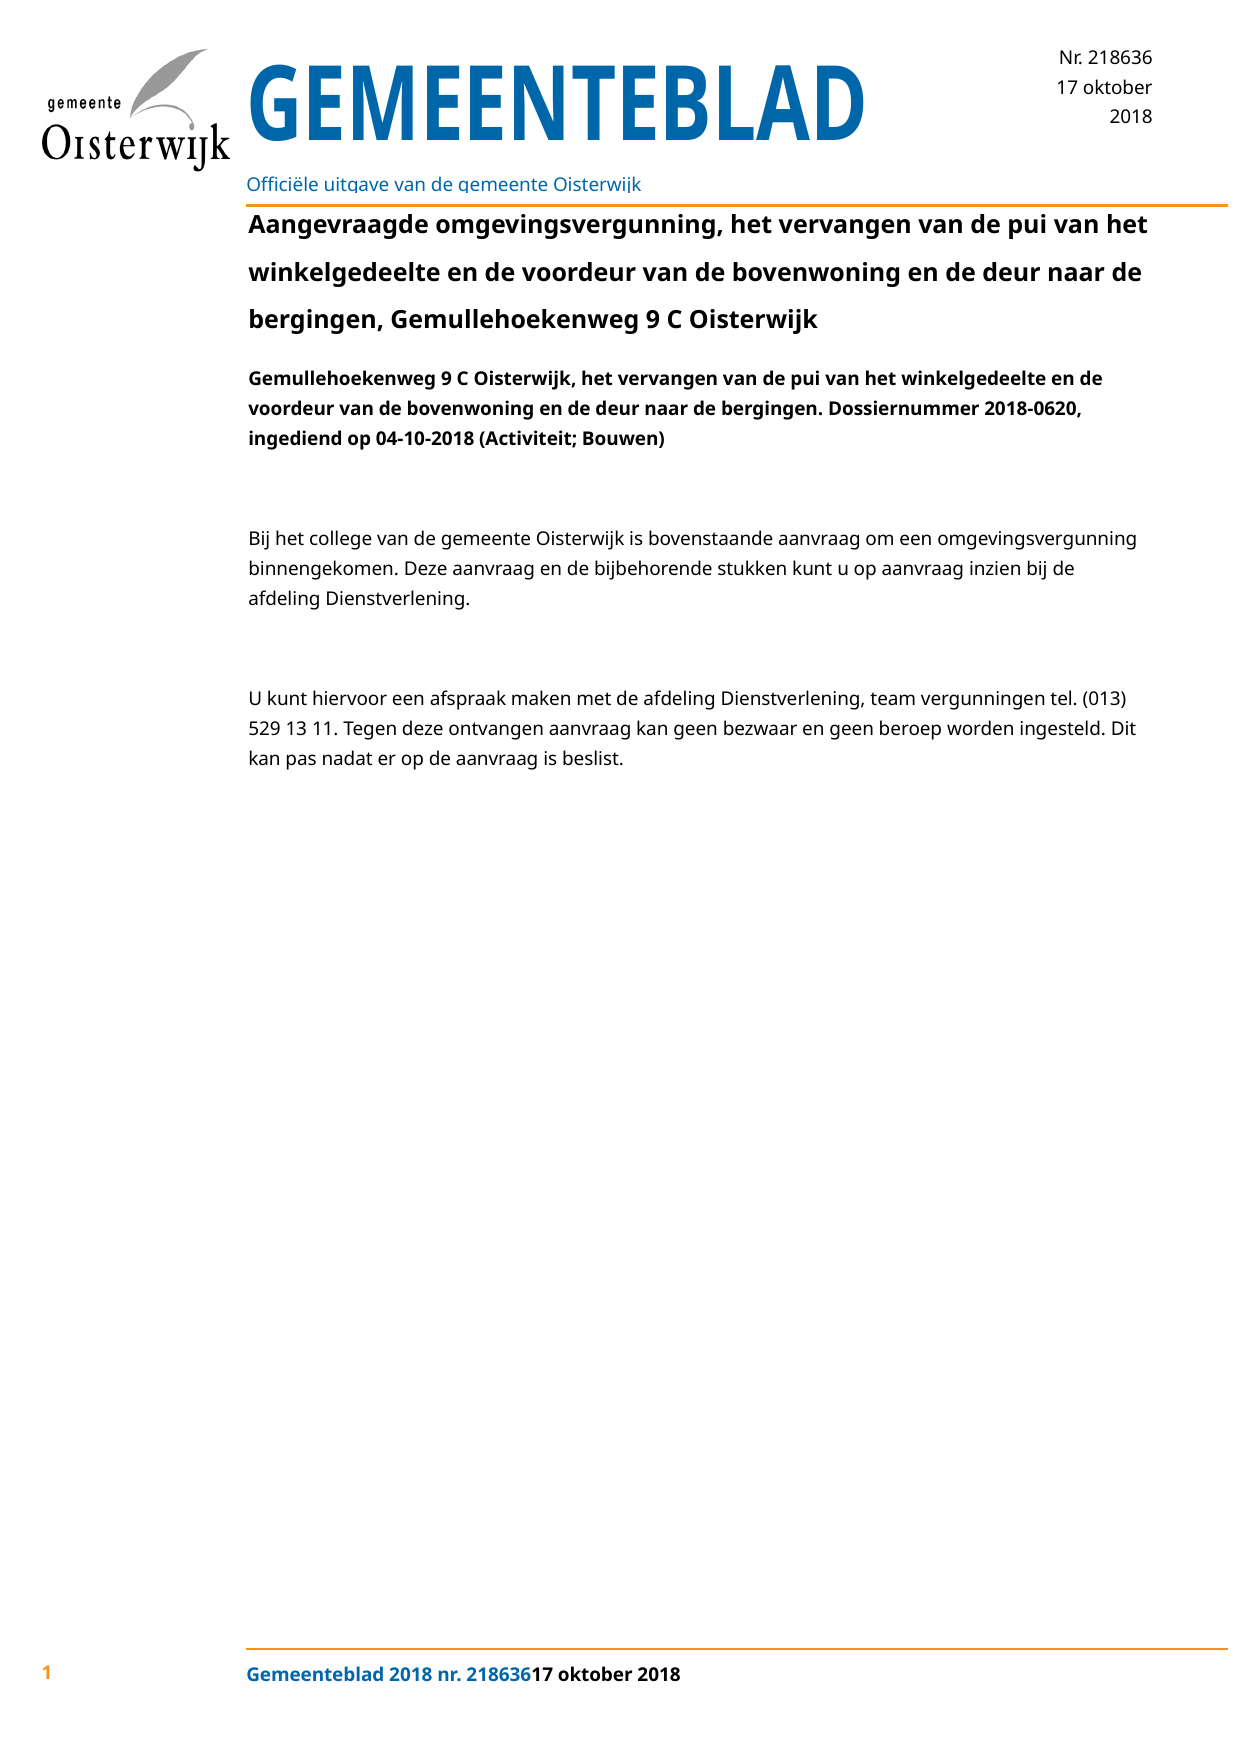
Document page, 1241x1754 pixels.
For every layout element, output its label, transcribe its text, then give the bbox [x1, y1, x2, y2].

text Aangevraagde omgevingsvergunning, het vervangen van de pui van het winkelgedeelte en de voordeur van de bovenwoning en de deur naar de bergingen, Gemullehoekenweg 9 C Oisterwijk [248, 207, 1152, 336]
text Bij het college van de gemeente Oisterwijk is bovenstaande aanvraag om een omgevingsvergunning binnengekomen. Deze aanvraag en de bijbehorende stukken kunt u op aanvraag inzien bij de afdeling Dienstverlening. [248, 526, 1152, 610]
text U kunt hiervoor een afspraak maken met de afdeling Dienstverlening, team vergunningen tel. (013) 529 13 11. Tegen deze ontvangen aanvraag kan geen bezwaar en geen beroep worden ingesteld. Dit kan pas nadat er op de aanvraag is beslist. [248, 686, 1152, 770]
text Gemullehoekenweg 9 C Oisterwijk, het vervangen van de pui van het winkelgedeelte en de voordeur van de bovenwoning en de deur naar de bergingen. Dossiernummer 2018-0620, ingediend op 04-10-2018 (Activiteit; Bouwen) [248, 366, 1152, 450]
picture [41, 47, 231, 172]
